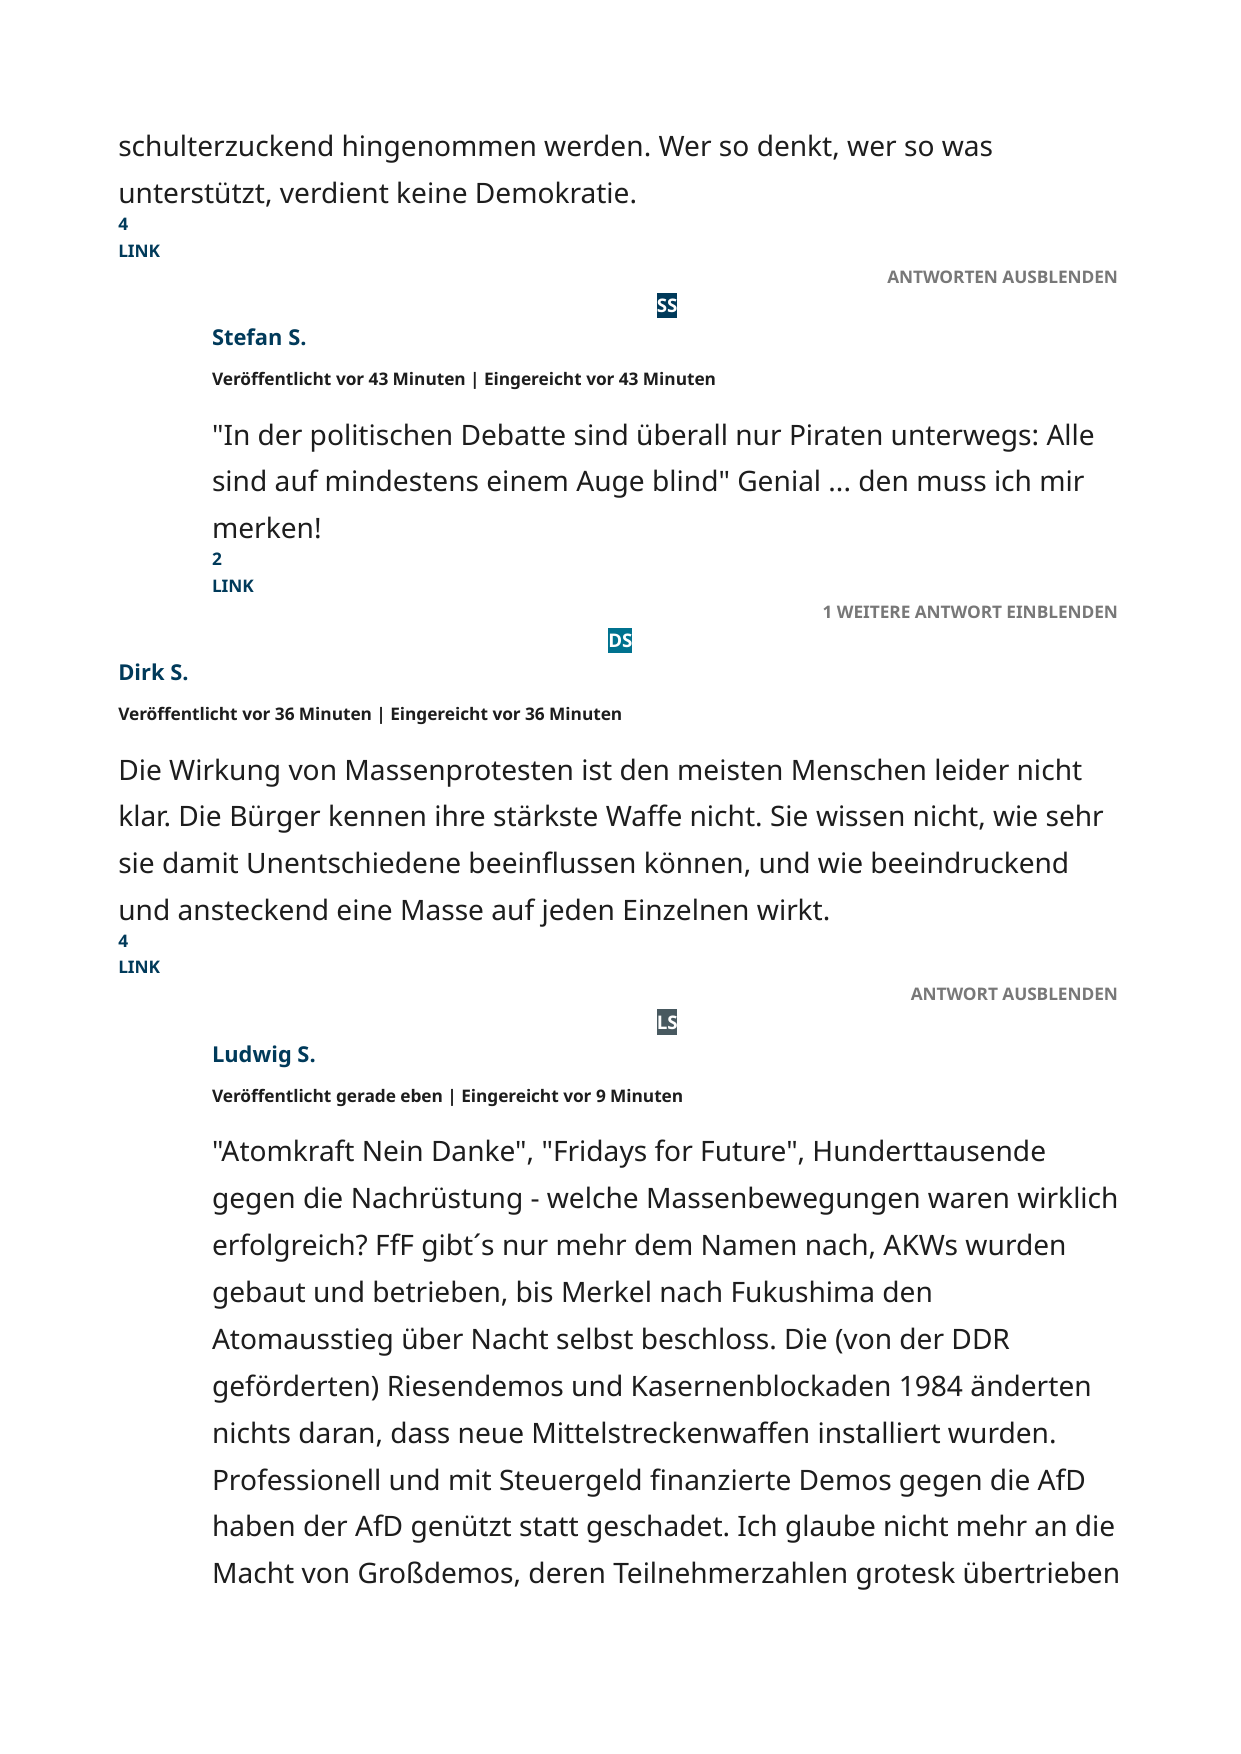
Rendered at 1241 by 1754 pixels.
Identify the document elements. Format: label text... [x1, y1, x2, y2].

text Dirk S. [118, 657, 1122, 687]
text Die Wirkung von Massenprotesten ist den meisten Menschen leider nicht klar. Die Bürger kennen ihre stärkste Waffe nicht. Sie wissen nicht, wie sehr sie damit Unentschiedene beeinflussen können, und wie beeindruckend und ansteckend eine Masse auf jeden Einzelnen wirkt. [118, 741, 1122, 929]
text LS [212, 1009, 1122, 1035]
text 2 [212, 547, 1122, 570]
text 1 WEITERE ANTWORT EINBLENDEN [212, 601, 1122, 624]
text 4 [118, 212, 1122, 235]
text ANTWORT AUSBLENDEN [212, 982, 1122, 1006]
text LINK [212, 574, 1122, 597]
text 4 [118, 929, 1122, 952]
text SS [212, 292, 1122, 318]
text LINK [118, 239, 1122, 262]
text LINK [118, 956, 1122, 979]
text "Atomkraft Nein Danke", "Fridays for Future", Hunderttausende gegen die Nachrüstung - welche Massenbewegungen waren wirklich erfolgreich? FfF gibt´s nur mehr dem Namen nach, AKWs wurden gebaut und betrieben, bis Merkel nach Fukushima den Atomausstieg über Nacht selbst beschloss. Die (von der DDR geförderten) Riesendemos und Kasernenblockaden 1984 änderten nichts daran, dass neue Mittelstreckenwaffen installiert wurden. Professionell und mit Steuergeld finanzierte Demos gegen die AfD haben der AfD genützt statt geschadet. Ich glaube nicht mehr an die Macht von Großdemos, deren Teilnehmerzahlen grotesk übertrieben [212, 1123, 1122, 1592]
text Veröffentlicht vor 36 Minuten | Eingereicht vor 36 Minuten [118, 702, 1122, 726]
text Stefan S. [212, 322, 1122, 352]
text Veröffentlicht gerade eben | Eingereicht vor 9 Minuten [212, 1084, 1122, 1107]
text Veröffentlicht vor 43 Minuten | Eingereicht vor 43 Minuten [212, 367, 1122, 391]
text schulterzuckend hingenommen werden. Wer so denkt, wer so was unterstützt, verdient keine Demokratie. [118, 118, 1122, 212]
text Ludwig S. [212, 1039, 1122, 1068]
text ANTWORTEN AUSBLENDEN [212, 266, 1122, 289]
text DS [118, 627, 1122, 653]
text "In der politischen Debatte sind überall nur Piraten unterwegs: Alle sind auf mindestens einem Auge blind" Genial ... den muss ich mir merken! [212, 406, 1122, 547]
